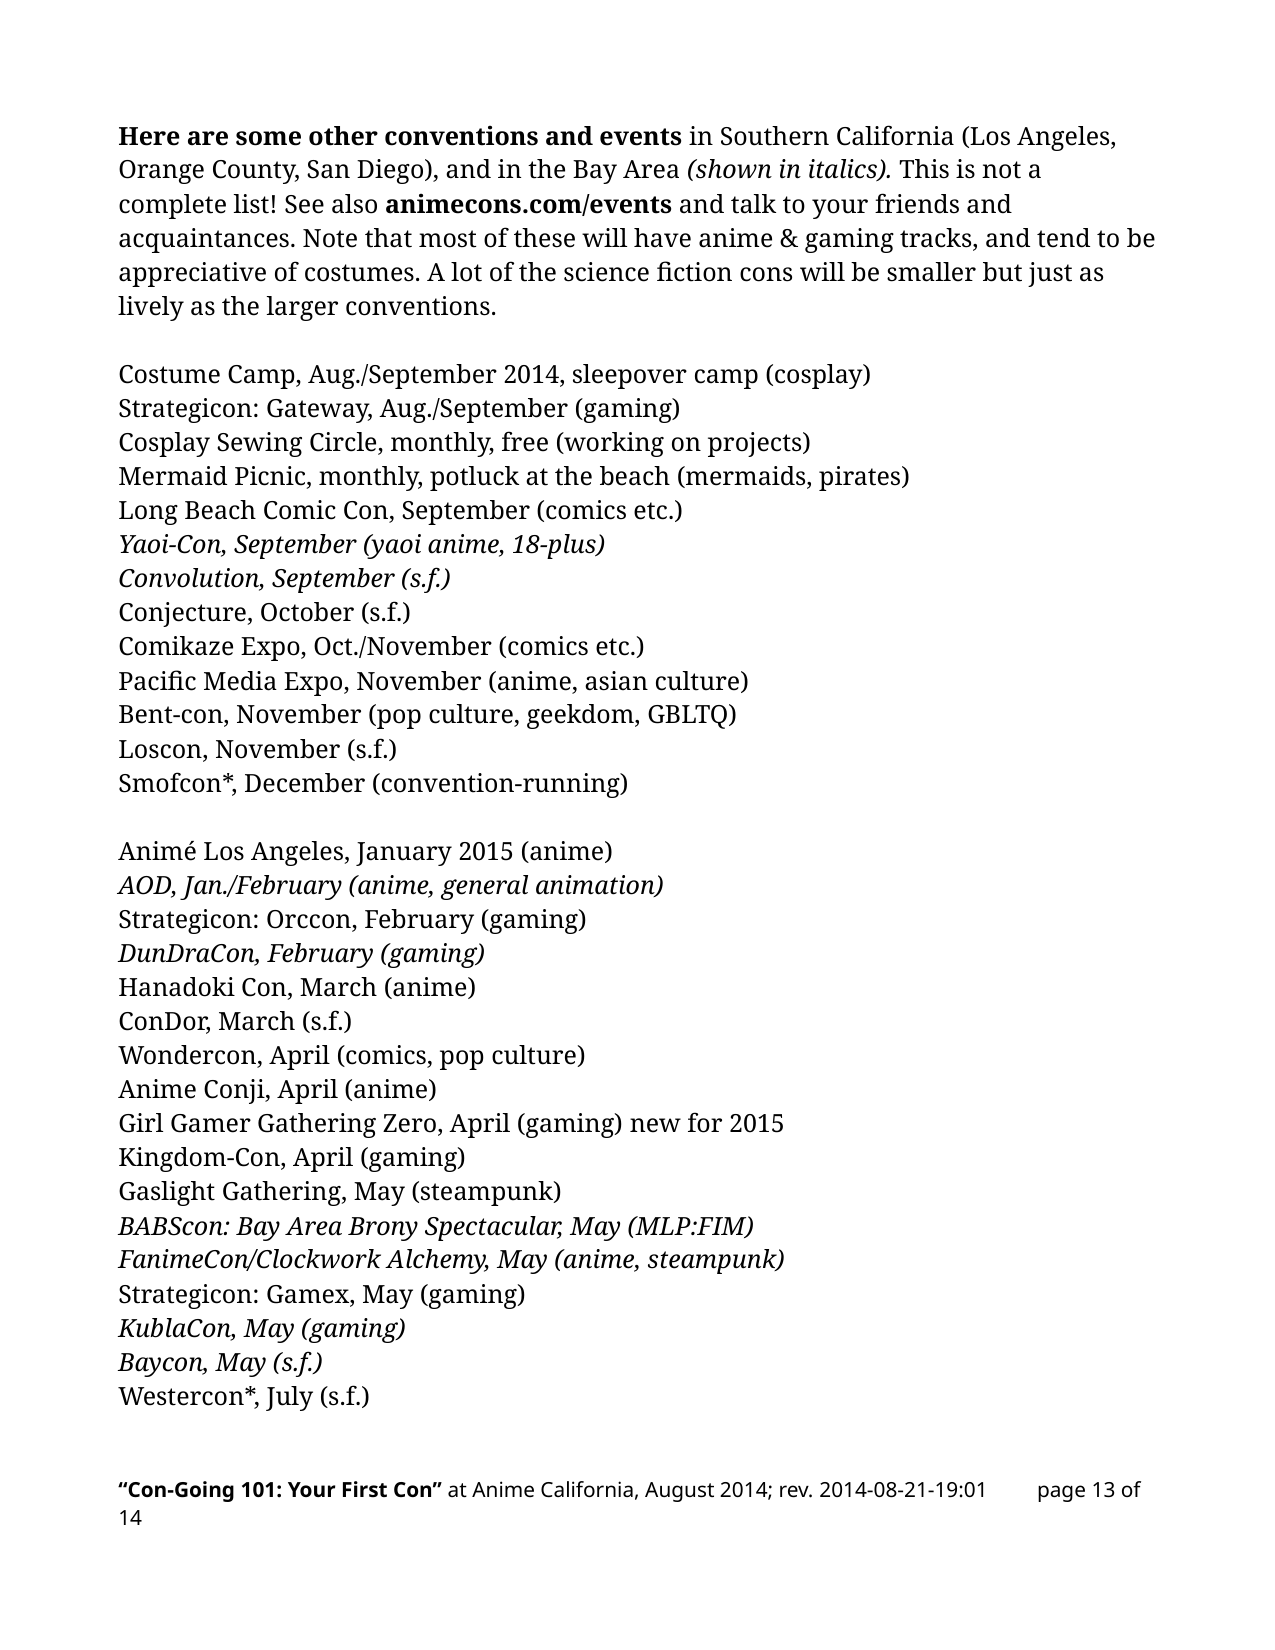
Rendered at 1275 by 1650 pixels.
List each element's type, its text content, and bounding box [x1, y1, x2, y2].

text Westercon*, July (s.f.) [118, 1378, 1157, 1412]
text Baycon, May (s.f.) [118, 1344, 1157, 1378]
text Gaslight Gathering, May (steampunk) [118, 1174, 1157, 1208]
text Costume Camp, Aug./September 2014, sleepover camp (cosplay) Strategicon: Gateway, Aug./September (gaming) [118, 357, 1157, 425]
text Loscon, November (s.f.) [118, 731, 1157, 765]
text Anime Conji, April (anime) [118, 1072, 1157, 1106]
text Kingdom-Con, April (gaming) [118, 1140, 1157, 1174]
text FanimeCon/Clockwork Alchemy, May (anime, steampunk) [118, 1242, 1157, 1276]
text ConDor, March (s.f.) [118, 1004, 1157, 1038]
text Yaoi-Con, September (yaoi anime, 18-plus) [118, 527, 1157, 561]
text Convolution, September (s.f.) [118, 561, 1157, 595]
text Wondercon, April (comics, pop culture) [118, 1038, 1157, 1072]
text Cosplay Sewing Circle, monthly, free (working on projects) [118, 425, 1157, 459]
text Girl Gamer Gathering Zero, April (gaming) new for 2015 [118, 1106, 1157, 1140]
text Here are some other conventions and events in Southern California (Los Angeles, Orange County, San Diego), and in the Bay Area (shown in italics). This is not a complete list! See also animecons.com/events and talk to your friends and acquaintances. Note that most of these will have anime & gaming tracks, and tend to be appreciative of costumes. A lot of the science fiction cons will be smaller but just as lively as the larger conventions. [118, 118, 1157, 322]
text DunDraCon, February (gaming) [118, 936, 1157, 970]
text KublaCon, May (gaming) [118, 1310, 1157, 1344]
text Strategicon: Orccon, February (gaming) [118, 902, 1157, 936]
text BABScon: Bay Area Brony Spectacular, May (MLP:FIM) [118, 1208, 1157, 1242]
text Strategicon: Gamex, May (gaming) [118, 1276, 1157, 1310]
text Smofcon*, December (convention-running) [118, 765, 1157, 799]
text Long Beach Comic Con, September (comics etc.) [118, 493, 1157, 527]
text Conjecture, October (s.f.) [118, 595, 1157, 629]
text Hanadoki Con, March (anime) [118, 970, 1157, 1004]
text Comikaze Expo, Oct./November (comics etc.) [118, 629, 1157, 663]
text Bent-con, November (pop culture, geekdom, GBLTQ) [118, 697, 1157, 731]
text Pacific Media Expo, November (anime, asian culture) [118, 663, 1157, 697]
text AOD, Jan./February (anime, general animation) [118, 867, 1157, 902]
text Mermaid Picnic, monthly, potluck at the beach (mermaids, pirates) [118, 459, 1157, 493]
text Animé Los Angeles, January 2015 (anime) [118, 833, 1157, 867]
